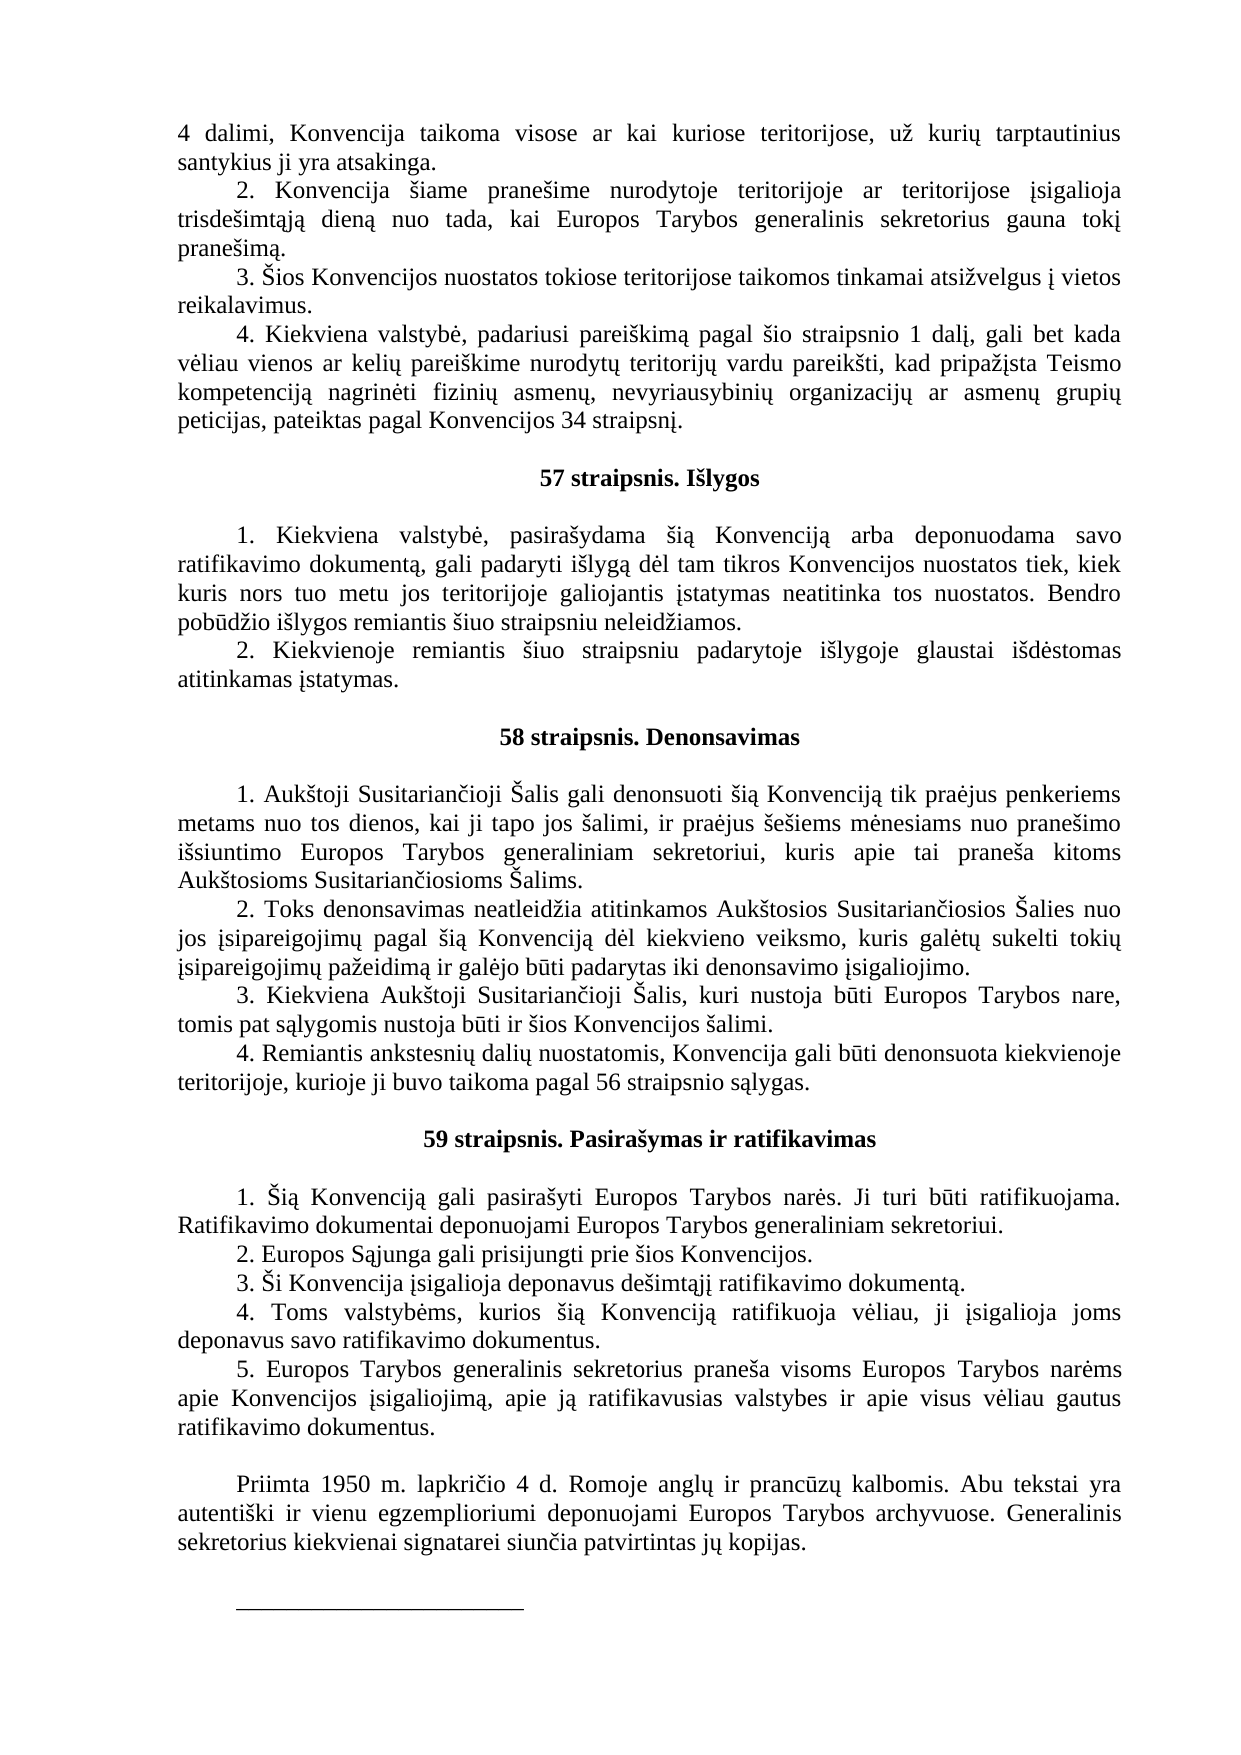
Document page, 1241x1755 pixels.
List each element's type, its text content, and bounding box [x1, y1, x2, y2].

text _______________________ [177, 1584, 1122, 1613]
text 1. Aukštoji Susitariančioji Šalis gali denonsuoti šią Konvenciją tik praėjus penkeriems metams nuo tos dienos, kai ji tapo jos šalimi, ir praėjus šešiems mėnesiams nuo pranešimo išsiuntimo Europos Tarybos generaliniam sekretoriui, kuris apie tai praneša kitoms Aukštosioms Susitariančiosioms Šalims. [177, 779, 1122, 894]
text 2. Kiekvienoje remiantis šiuo straipsniu padarytoje išlygoje glaustai išdėstomas atitinkamas įstatymas. [177, 636, 1122, 693]
text 1. Kiekviena valstybė, pasirašydama šią Konvenciją arba deponuodama savo ratifikavimo dokumentą, gali padaryti išlygą dėl tam tikros Konvencijos nuostatos tiek, kiek kuris nors tuo metu jos teritorijoje galiojantis įstatymas neatitinka tos nuostatos. Bendro pobūdžio išlygos remiantis šiuo straipsniu neleidžiamos. [177, 521, 1122, 636]
text 5. Europos Tarybos generalinis sekretorius praneša visoms Europos tarybos narėms apie Konvencijos įsigaliojimą, apie ją ratifikavusias valstybes ir apie visus vėliau gautus ratifikavimo dokumentus. [177, 1354, 1122, 1441]
text 1. Šią Konvenciją gali pasirašyti Europos Tarybos narės. Ji turi būti ratifikuojama. Ratifikavimo dokumentai deponuojami Europos Tarybos generaliniam sekretoriui. [177, 1182, 1122, 1239]
text 3. Šios Konvencijos nuostatos tokiose teritorijose taikomos tinkamai atsižvelgus į vietos reikalavimus. [177, 262, 1122, 319]
text Priimta 1950 m. lapkričio 4 d. Romoje anglų ir prancūzų kalbomis. Abu tekstai yra autentiški ir vienu egzemplioriumi deponuojami Europos Tarybos archyvuose. Generalinis sekretorius kiekvienai signatarei siunčia patvirtintas jų kopijas. [177, 1469, 1122, 1556]
text 4. Kiekviena valstybė, padariusi pareiškimą pagal šio straipsnio 1 dalį, gali bet kada vėliau vienos ar kelių pareiškime nurodytų teritorijų vardu pareikšti, kad pripažįsta Teismo kompetenciją nagrinėti fizinių asmenų, nevyriausybinių organizacijų ar asmenų grupių peticijas, pateiktas pagal Konvencijos 34 straipsnį. [177, 319, 1122, 434]
text 4 dalimi, Konvencija taikoma visose ar kai kuriose teritorijose, už kurių tarptautinius santykius ji yra atsakinga. [177, 118, 1122, 176]
text 57 straipsnis. Išlygos [177, 463, 1122, 492]
text 58 straipsnis. Denonsavimas [177, 722, 1122, 751]
text 3. Kiekviena Aukštoji Susitariančioji Šalis, kuri nustoja būti Europos Tarybos nare, tomis pat sąlygomis nustoja būti ir šios Konvencijos šalimi. [177, 981, 1122, 1038]
text 3. Ši Konvencija įsigalioja deponavus dešimtąjį ratifikavimo dokumentą. [177, 1268, 1122, 1297]
text 59 straipsnis. Pasirašymas ir ratifikavimas [177, 1124, 1122, 1153]
text 2. Konvencija šiame pranešime nurodytoje teritorijoje ar teritorijose įsigalioja trisdešimtąją dieną nuo tada, kai Europos Tarybos generalinis sekretorius gauna tokį pranešimą. [177, 176, 1122, 262]
text 4. Remiantis ankstesnių dalių nuostatomis, Konvencija gali būti denonsuota kiekvienoje teritorijoje, kurioje ji buvo taikoma pagal 56 straipsnio sąlygas. [177, 1038, 1122, 1096]
text 4. Toms valstybėms, kurios šią Konvenciją ratifikuoja vėliau, ji įsigalioja joms deponavus savo ratifikavimo dokumentus. [177, 1297, 1122, 1354]
text 2. Toks denonsavimas neatleidžia atitinkamos Aukštosios Susitariančiosios Šalies nuo jos įsipareigojimų pagal šią Konvenciją dėl kiekvieno veiksmo, kuris galėtų sukelti tokių įsipareigojimų pažeidimą ir galėjo būti padarytas iki denonsavimo įsigaliojimo. [177, 894, 1122, 981]
text 2. Europos Sąjunga gali prisijungti prie šios Konvencijos. [177, 1239, 1122, 1268]
